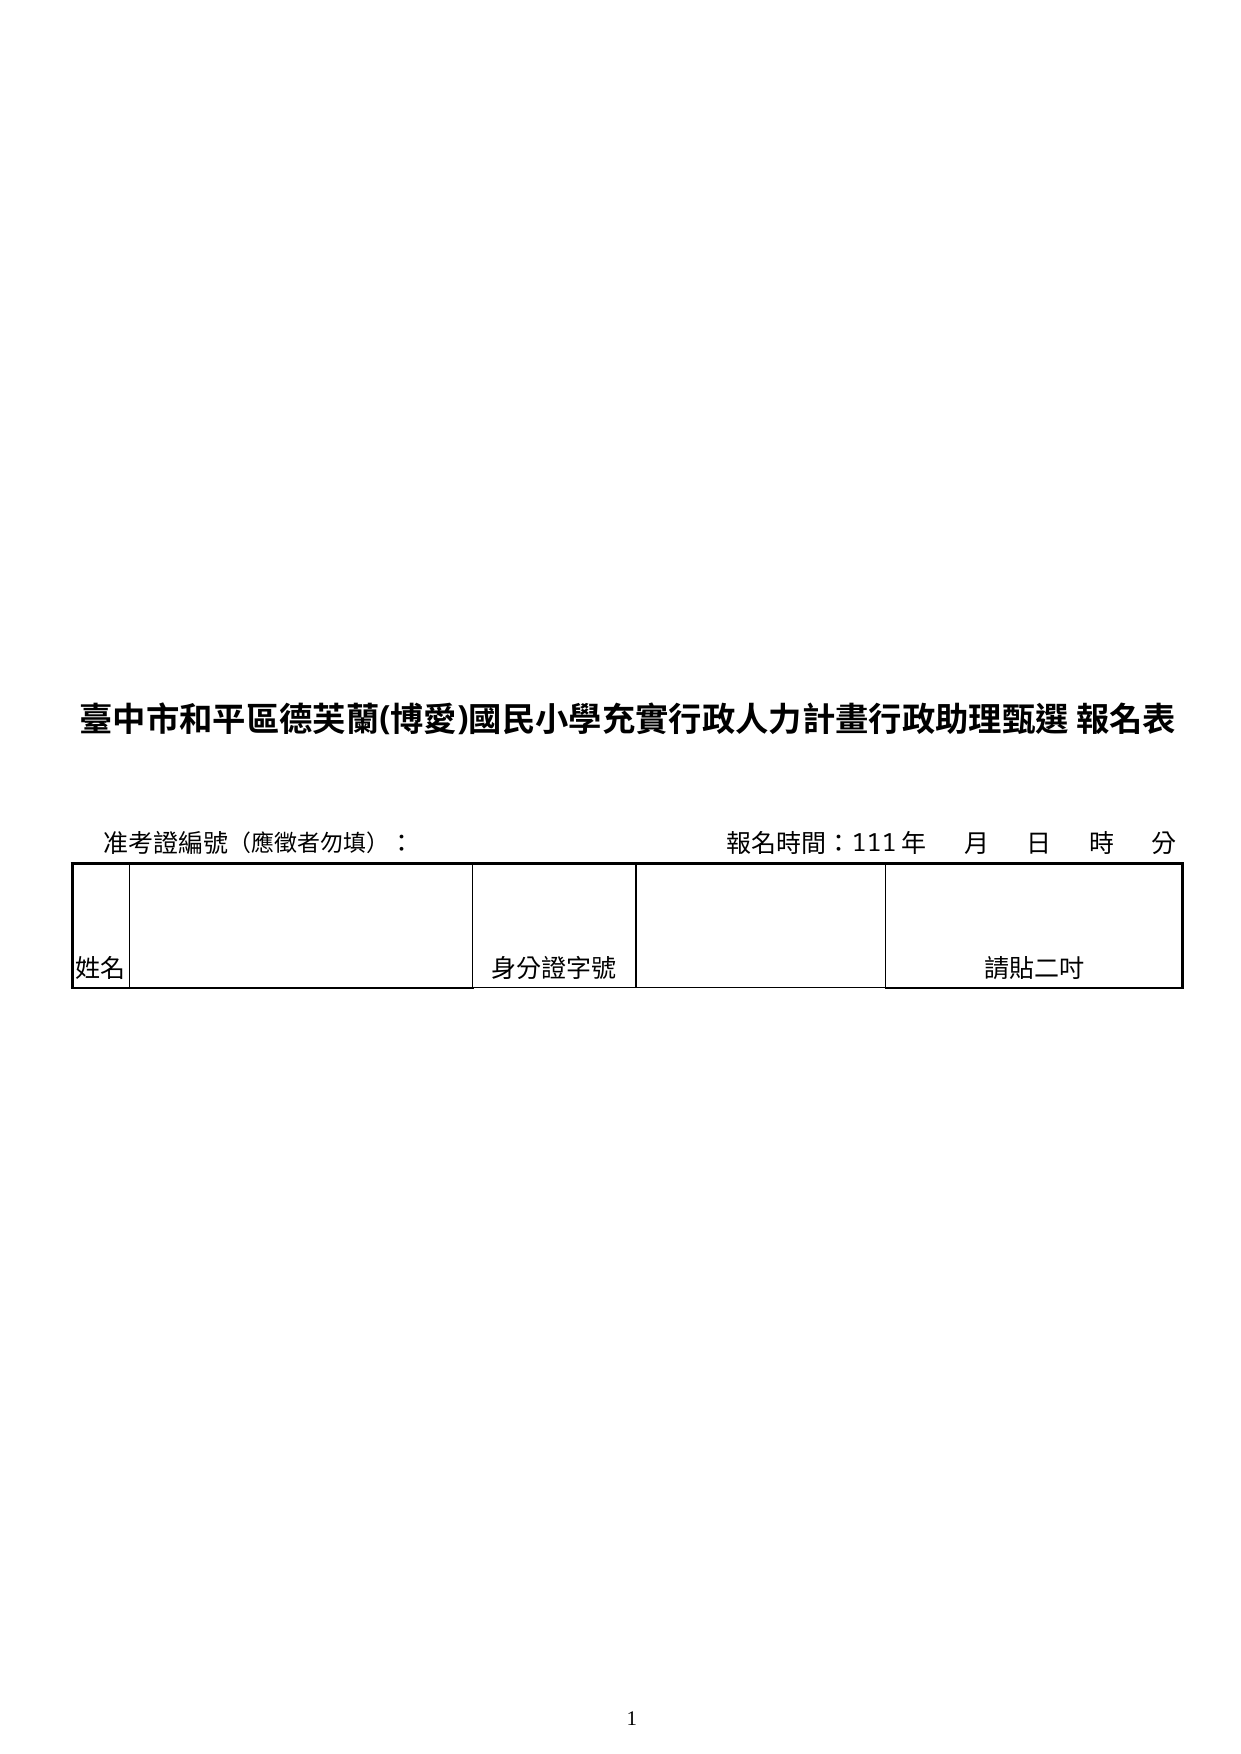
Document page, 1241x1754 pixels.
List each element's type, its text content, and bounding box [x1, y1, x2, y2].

text 臺中市和平區德芙蘭(博愛)國民小學充實行政人力計畫行政助理甄選 報名表 [74, 675, 1181, 737]
table_header 請貼二吋 [886, 865, 1181, 987]
table_header [637, 865, 885, 987]
table_header [130, 865, 472, 987]
text 准考證編號（應徵者勿填）： 報名時間：111年 月 日 時 分 [74, 800, 1181, 862]
table_header 身分證字號 [473, 865, 635, 987]
table_header 姓名 [74, 865, 129, 987]
